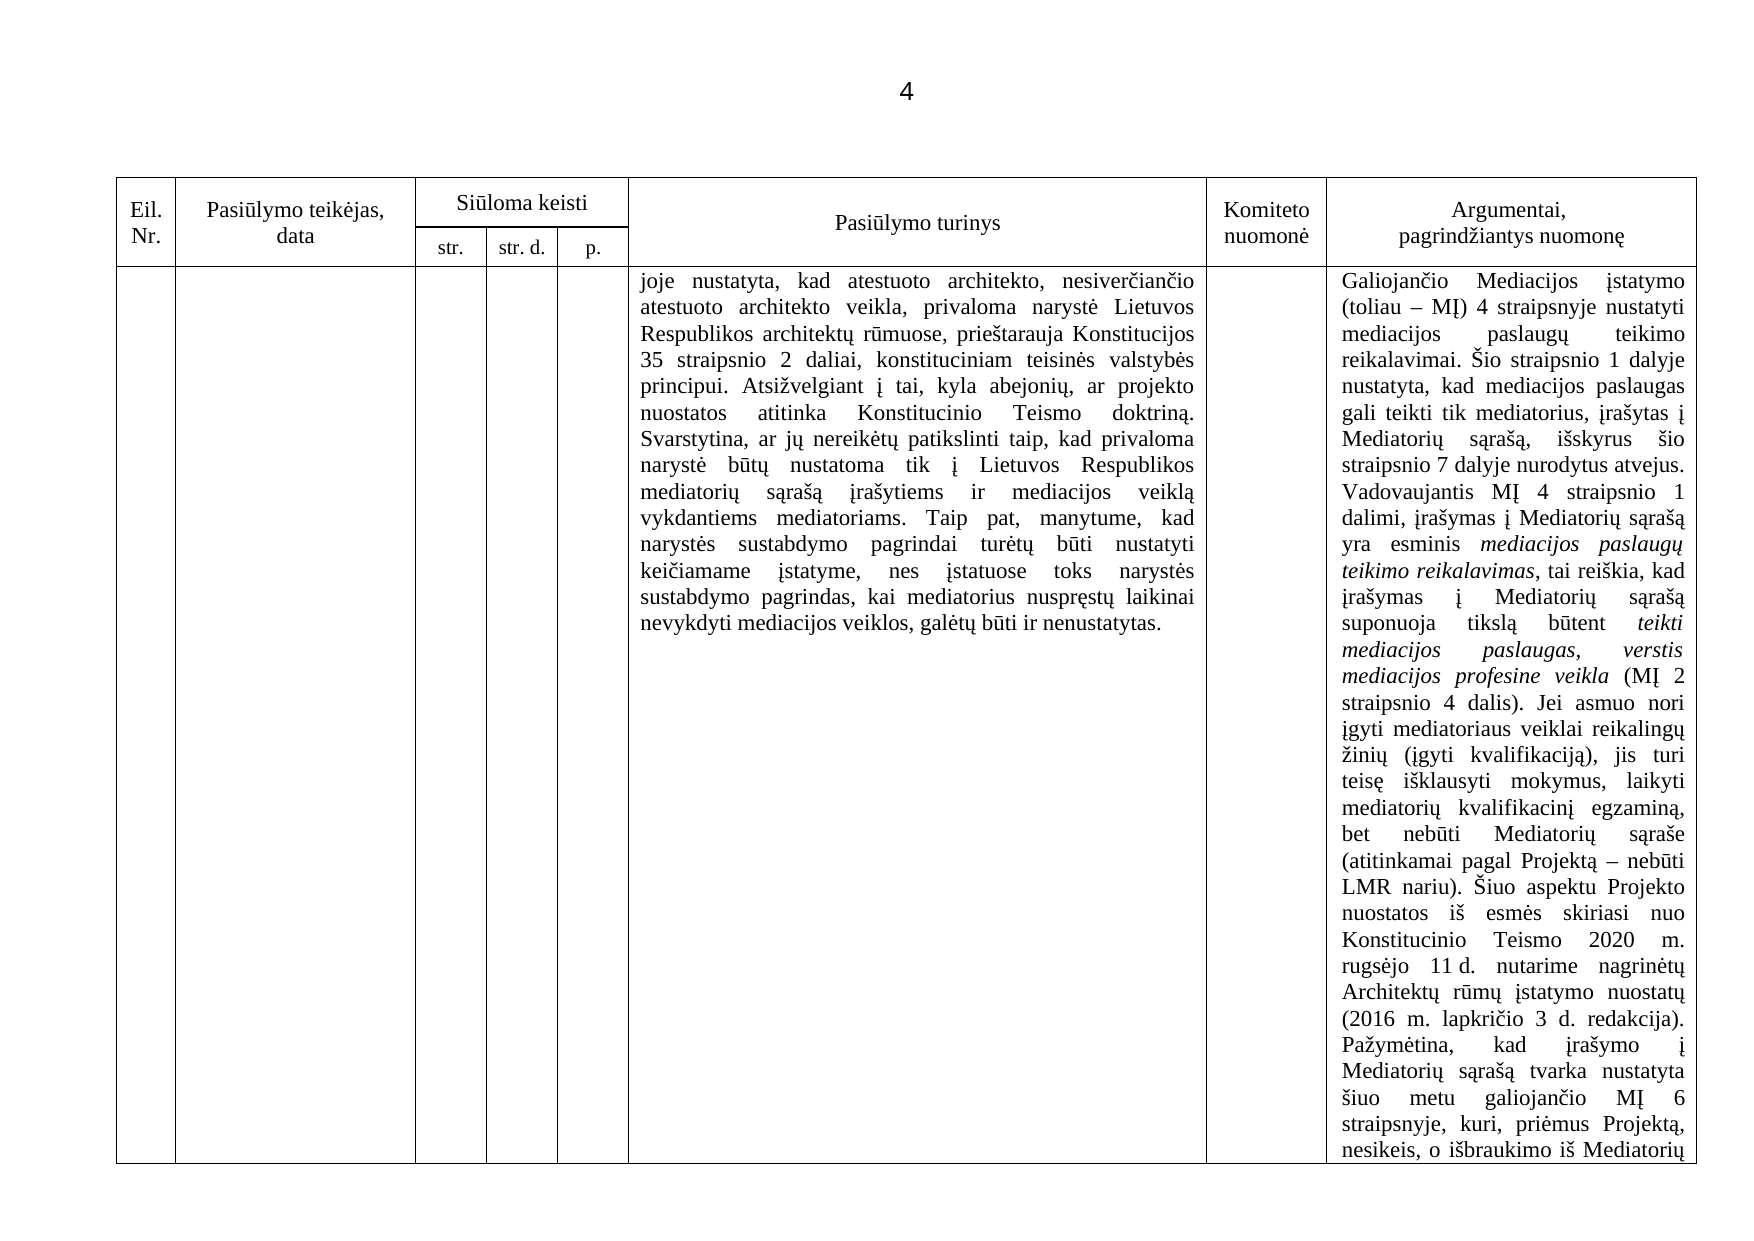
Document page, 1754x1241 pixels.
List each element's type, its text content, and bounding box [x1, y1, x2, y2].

table_cell [1207, 267, 1326, 1163]
table_header Pasiūlymo turinys [629, 178, 1206, 266]
table_cell [558, 267, 628, 1163]
table_header Eil. Nr. [117, 178, 175, 266]
table_cell p. [558, 228, 628, 266]
table_header Komiteto nuomonė [1207, 178, 1326, 266]
table_cell str. [416, 228, 486, 266]
table_cell str. d. [487, 228, 557, 266]
table_cell joje nustatyta, kad atestuoto architekto, nesiverčiančio atestuoto architekto veikla, privaloma narystė Lietuvos Respublikos architektų rūmuose, prieštarauja Konstitucijos 35 straipsnio 2 daliai, konstituciniam teisinės valstybės principui. Atsižvelgiant į tai, kyla abejonių, ar projekto nuostatos atitinka Konstitucinio Teismo doktriną. Svarstytina, ar jų nereikėtų patikslinti taip, kad privaloma narystė būtų nustatoma tik į Lietuvos Respublikos mediatorių sąrašą įrašytiems ir mediacijos veiklą vykdantiems mediatoriams. Taip pat, manytume, kad narystės sustabdymo pagrindai turėtų būti nustatyti keičiamame įstatyme, nes įstatuose toks narystės sustabdymo pagrindas, kai mediatorius nuspręstų laikinai nevykdyti mediacijos veiklos, galėtų būti ir nenustatytas. [629, 267, 1206, 1163]
table_cell [487, 267, 557, 1163]
table_header Argumentai, pagrindžiantys nuomonę [1327, 178, 1696, 266]
table_header Pasiūlymo teikėjas, data [176, 178, 415, 266]
table_cell [416, 267, 486, 1163]
table_cell [117, 267, 175, 1163]
table_cell Galiojančio Mediacijos įstatymo (toliau – MĮ) 4 straipsnyje nustatyti mediacijos paslaugų teikimo reikalavimai. Šio straipsnio 1 dalyje nustatyta, kad mediacijos paslaugas gali teikti tik mediatorius, įrašytas į Mediatorių sąrašą, išskyrus šio straipsnio 7 dalyje nurodytus atvejus. Vadovaujantis MĮ 4 straipsnio 1 dalimi, įrašymas į Mediatorių sąrašą yra esminis mediacijos paslaugų teikimo reikalavimas, tai reiškia, kad įrašymas į Mediatorių sąrašą suponuoja tikslą būtent teikti mediacijos paslaugas, verstis mediacijos profesine veikla (MĮ 2 straipsnio 4 dalis). Jei asmuo nori įgyti mediatoriaus veiklai reikalingų žinių (įgyti kvalifikaciją), jis turi teisę išklausyti mokymus, laikyti mediatorių kvalifikacinį egzaminą, bet nebūti Mediatorių sąraše (atitinkamai pagal Projektą – nebūti LMR nariu). Šiuo aspektu Projekto nuostatos iš esmės skiriasi nuo Konstitucinio Teismo 2020 m. rugsėjo 11 d. nutarime nagrinėtų Architektų rūmų įstatymo nuostatų (2016 m. lapkričio 3 d. redakcija). Pažymėtina, kad įrašymo į Mediatorių sąrašą tvarka nustatyta šiuo metu galiojančio MĮ 6 straipsnyje, kuri, priėmus Projektą, nesikeis, o išbraukimo iš Mediatorių [1327, 267, 1696, 1163]
table_cell [176, 267, 415, 1163]
table_header Siūloma keisti [416, 178, 628, 226]
